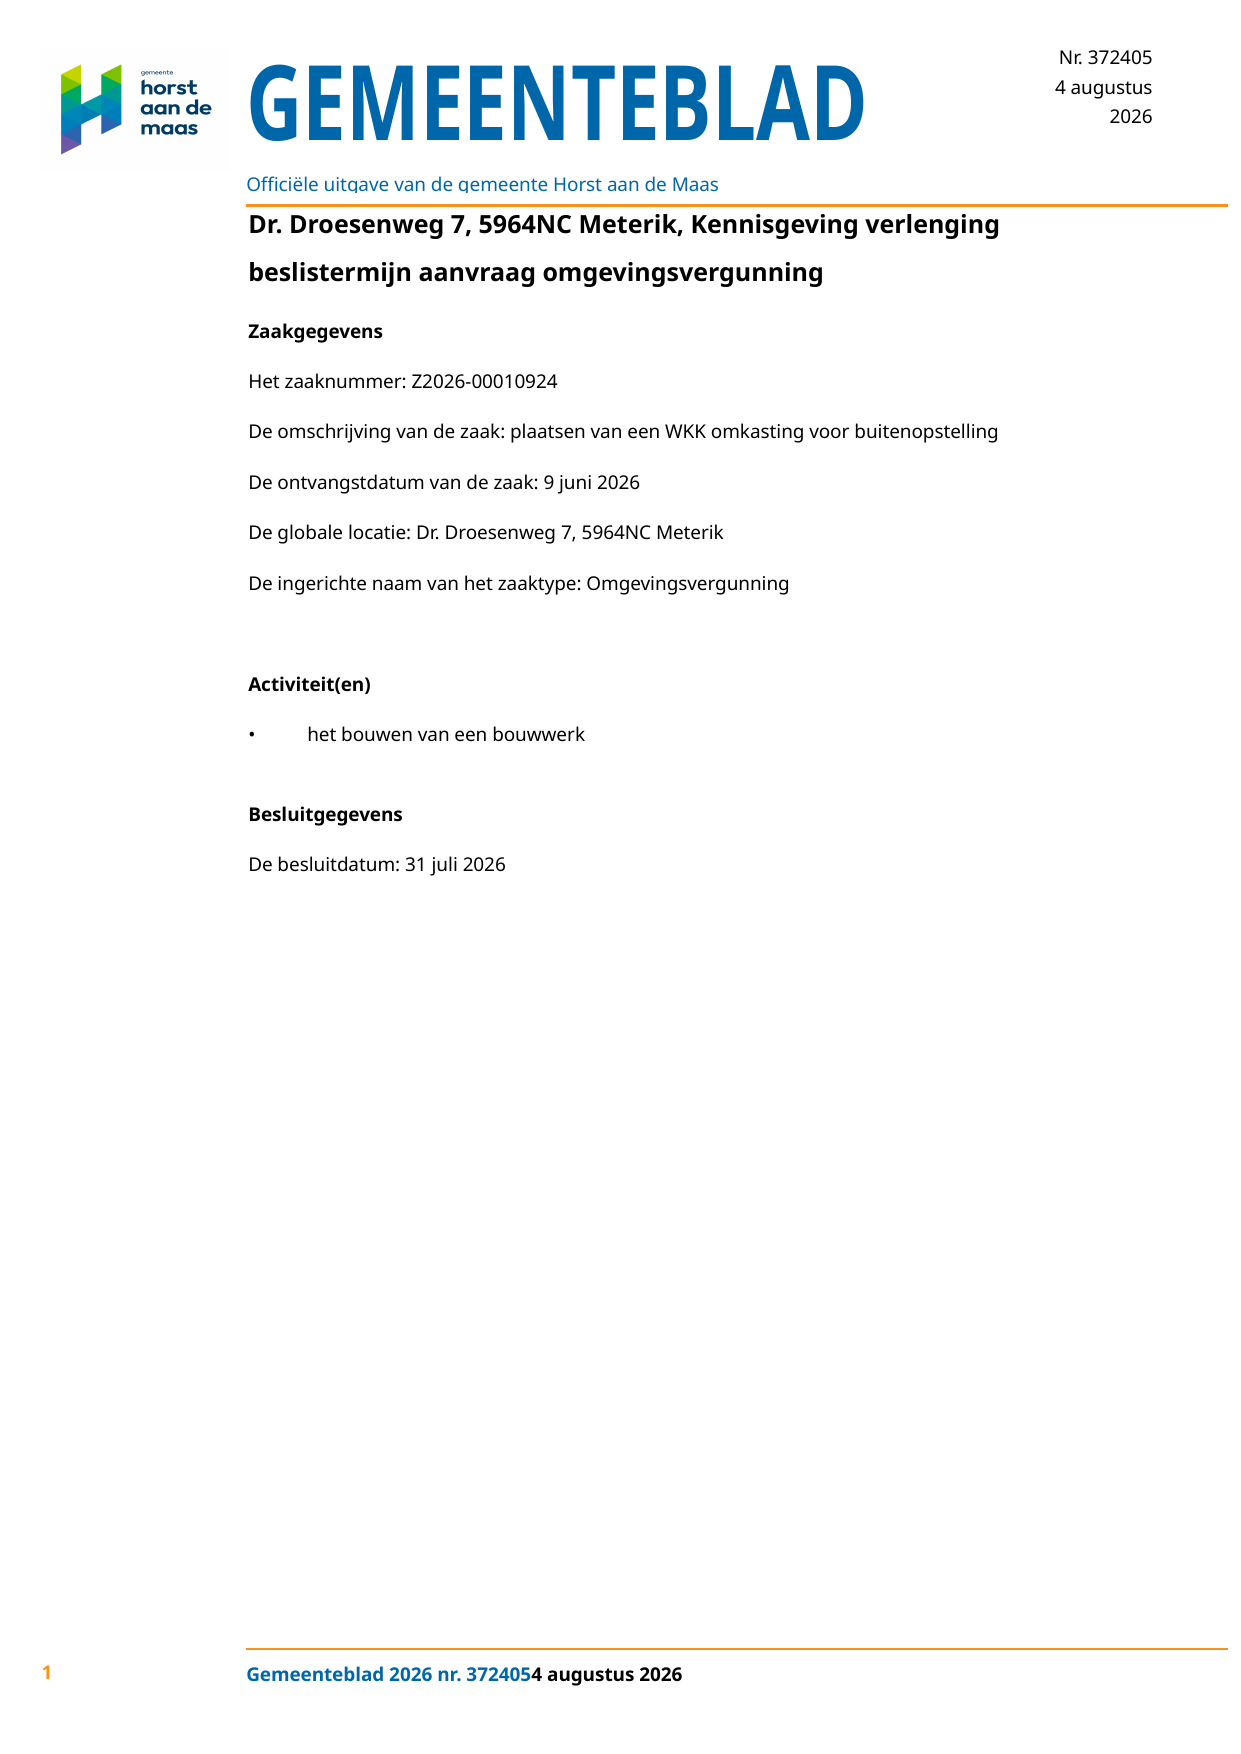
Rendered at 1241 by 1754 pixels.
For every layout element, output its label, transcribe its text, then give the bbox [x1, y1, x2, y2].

text Besluitgegevens [248, 801, 1152, 827]
text De globale locatie: Dr. Droesenweg 7, 5964NC Meterik [248, 519, 1152, 545]
text Dr. Droesenweg 7, 5964NC Meterik, Kennisgeving verlenging beslistermijn aanvraag omgevingsvergunning [248, 207, 1152, 288]
text De besluitdatum: 31 juli 2026 [248, 852, 1152, 877]
picture [41, 47, 231, 172]
text De ingerichte naam van het zaaktype: Omgevingsvergunning [248, 570, 1152, 596]
text De omschrijving van de zaak: plaatsen van een WKK omkasting voor buitenopstelling [248, 419, 1152, 444]
text Het zaaknummer: Z2026-00010924 [248, 368, 1152, 394]
text Activiteit(en) [248, 671, 1152, 697]
text Zaakgegevens [248, 318, 1152, 344]
list het bouwen van een bouwwerk [248, 721, 1152, 747]
text De ontvangstdatum van de zaak: 9 juni 2026 [248, 469, 1152, 495]
